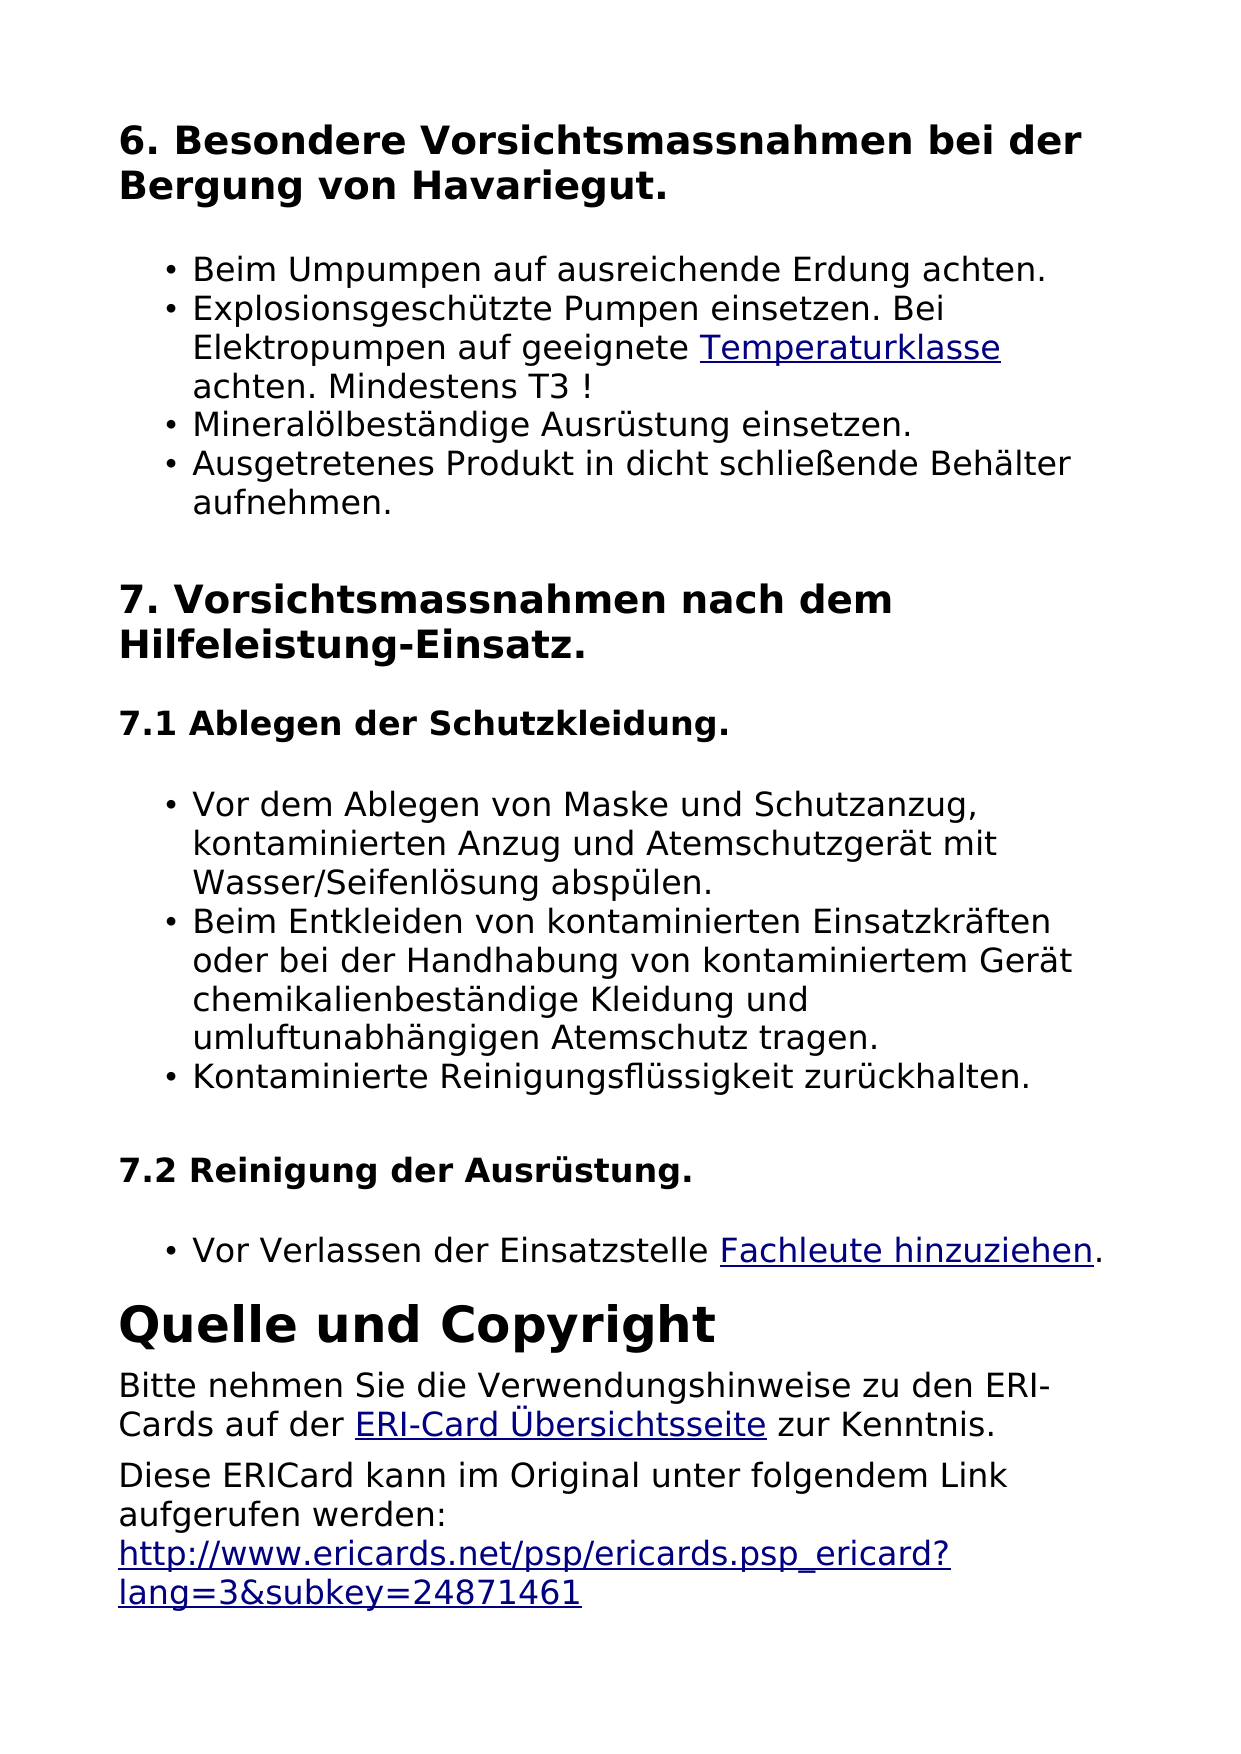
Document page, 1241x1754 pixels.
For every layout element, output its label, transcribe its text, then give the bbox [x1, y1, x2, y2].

subtitle 7.1 Ablegen der Schutzkleidung. [118, 705, 1122, 744]
text Diese ERICard kann im Original unter folgendem Link aufgerufen werden: http://www.ericards.net/psp/ericards.psp_ericard?lang=3&subkey=24871461 [118, 1457, 1122, 1612]
subtitle Quelle und Copyright [118, 1296, 1122, 1354]
text Bitte nehmen Sie die Verwendungshinweise zu den ERI-Cards auf der ERI-Card Übersichtsseite zur Kenntnis. [118, 1366, 1122, 1444]
subtitle 7. Vorsichtsmassnahmen nach dem Hilfeleistung-Einsatz. [118, 577, 1122, 667]
list Ausgetretenes Produkt in dicht schließende Behälter aufnehmen. [177, 445, 1122, 522]
list Mineralölbeständige Ausrüstung einsetzen. [177, 406, 1122, 445]
list Beim Umpumpen auf ausreichende Erdung achten. [177, 251, 1122, 289]
list Explosionsgeschützte Pumpen einsetzen. Bei Elektropumpen auf geeignete Temperaturklasse achten. Mindestens T3 ! [177, 289, 1122, 406]
list Vor Verlassen der Einsatzstelle Fachleute hinzuziehen. [177, 1232, 1122, 1271]
list Beim Entkleiden von kontaminierten Einsatzkräften oder bei der Handhabung von kontaminiertem Gerät chemikalienbeständige Kleidung und umluftunabhängigen Atemschutz tragen. [177, 902, 1122, 1058]
subtitle 6. Besondere Vorsichtsmassnahmen bei der Bergung von Havariegut. [118, 118, 1122, 208]
subtitle 7.2 Reinigung der Ausrüstung. [118, 1151, 1122, 1190]
list Vor dem Ablegen von Maske und Schutzanzug, kontaminierten Anzug und Atemschutzgerät mit Wasser/Seifenlösung abspülen. [177, 786, 1122, 902]
list Kontaminierte Reinigungsflüssigkeit zurückhalten. [177, 1058, 1122, 1097]
